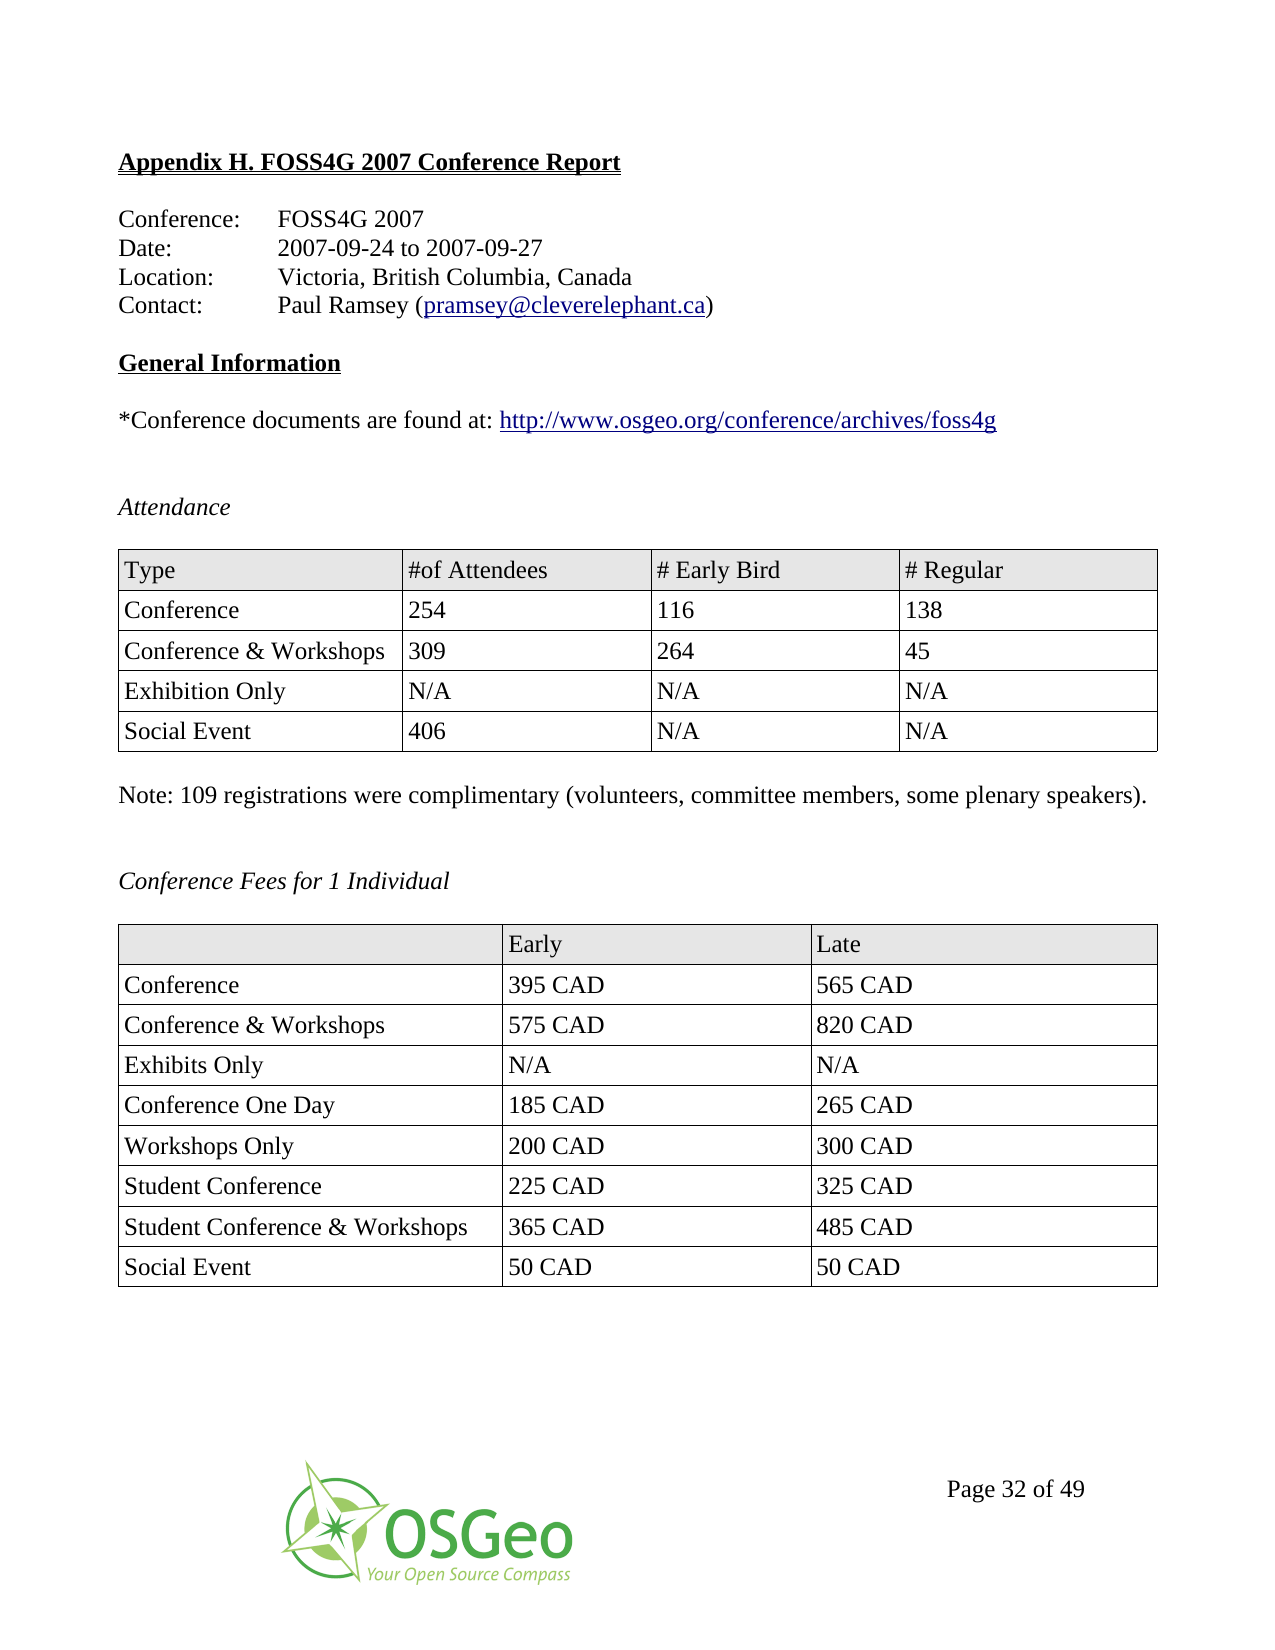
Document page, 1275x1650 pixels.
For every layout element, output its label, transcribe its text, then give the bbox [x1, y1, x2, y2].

table_cell N/A [900, 671, 1157, 711]
table_cell 254 [403, 591, 651, 630]
table_cell 265 CAD [812, 1086, 1157, 1125]
picture [276, 1451, 577, 1594]
table_cell 200 CAD [503, 1126, 811, 1165]
table_cell N/A [652, 671, 899, 711]
text *Conference documents are found at: http://www.osgeo.org/conference/archives/foss4g [118, 406, 1157, 434]
table_cell N/A [812, 1046, 1157, 1085]
table_header Late [812, 925, 1157, 964]
text General Information [118, 348, 1157, 377]
text Conference Fees for 1 Individual [118, 866, 1157, 895]
table_cell 325 CAD [812, 1166, 1157, 1206]
table_cell Social Event [119, 712, 402, 751]
table_cell 485 CAD [812, 1207, 1157, 1246]
table_cell Exhibits Only [119, 1046, 502, 1085]
table_cell 50 CAD [812, 1247, 1157, 1286]
table_cell Conference & Workshops [119, 631, 402, 670]
table_header [119, 925, 502, 964]
table_cell 365 CAD [503, 1207, 811, 1246]
table_cell 138 [900, 591, 1157, 630]
text Note: 109 registrations were complimentary (volunteers, committee members, some plenary speakers). [118, 780, 1157, 808]
subtitle Appendix H. FOSS4G 2007 Conference Report [118, 147, 1157, 176]
table_header Early [503, 925, 811, 964]
table_cell Student Conference & Workshops [119, 1207, 502, 1246]
table_cell 185 CAD [503, 1086, 811, 1125]
table_cell Conference One Day [119, 1086, 502, 1125]
table_cell N/A [503, 1046, 811, 1085]
table_header # Early Bird [652, 550, 899, 590]
table_cell Student Conference [119, 1166, 502, 1206]
table_cell 406 [403, 712, 651, 751]
table_cell 45 [900, 631, 1157, 670]
table_cell N/A [900, 712, 1157, 751]
table_cell 264 [652, 631, 899, 670]
table_cell 575 CAD [503, 1005, 811, 1044]
table_header #of Attendees [403, 550, 651, 590]
table_cell 300 CAD [812, 1126, 1157, 1165]
table_cell Social Event [119, 1247, 502, 1286]
table_header Type [119, 550, 402, 590]
table_cell 309 [403, 631, 651, 670]
text Attendance [118, 492, 1157, 521]
table_cell 225 CAD [503, 1166, 811, 1206]
text Conference: FOSS4G 2007 Date: 2007-09-24 to 2007-09-27 Location: Victoria, British Columbia, Canada Contact: Paul Ramsey (pramsey@cleverelephant.ca) [118, 204, 1157, 319]
table_cell Workshops Only [119, 1126, 502, 1165]
table_cell Exhibition Only [119, 671, 402, 711]
table_cell Conference [119, 965, 502, 1004]
table_cell 565 CAD [812, 965, 1157, 1004]
table_cell N/A [652, 712, 899, 751]
table_cell Conference & Workshops [119, 1005, 502, 1044]
table_cell 116 [652, 591, 899, 630]
table_cell 395 CAD [503, 965, 811, 1004]
table_cell Conference [119, 591, 402, 630]
table_cell N/A [403, 671, 651, 711]
table_cell 50 CAD [503, 1247, 811, 1286]
table_header # Regular [900, 550, 1157, 590]
table_cell 820 CAD [812, 1005, 1157, 1044]
